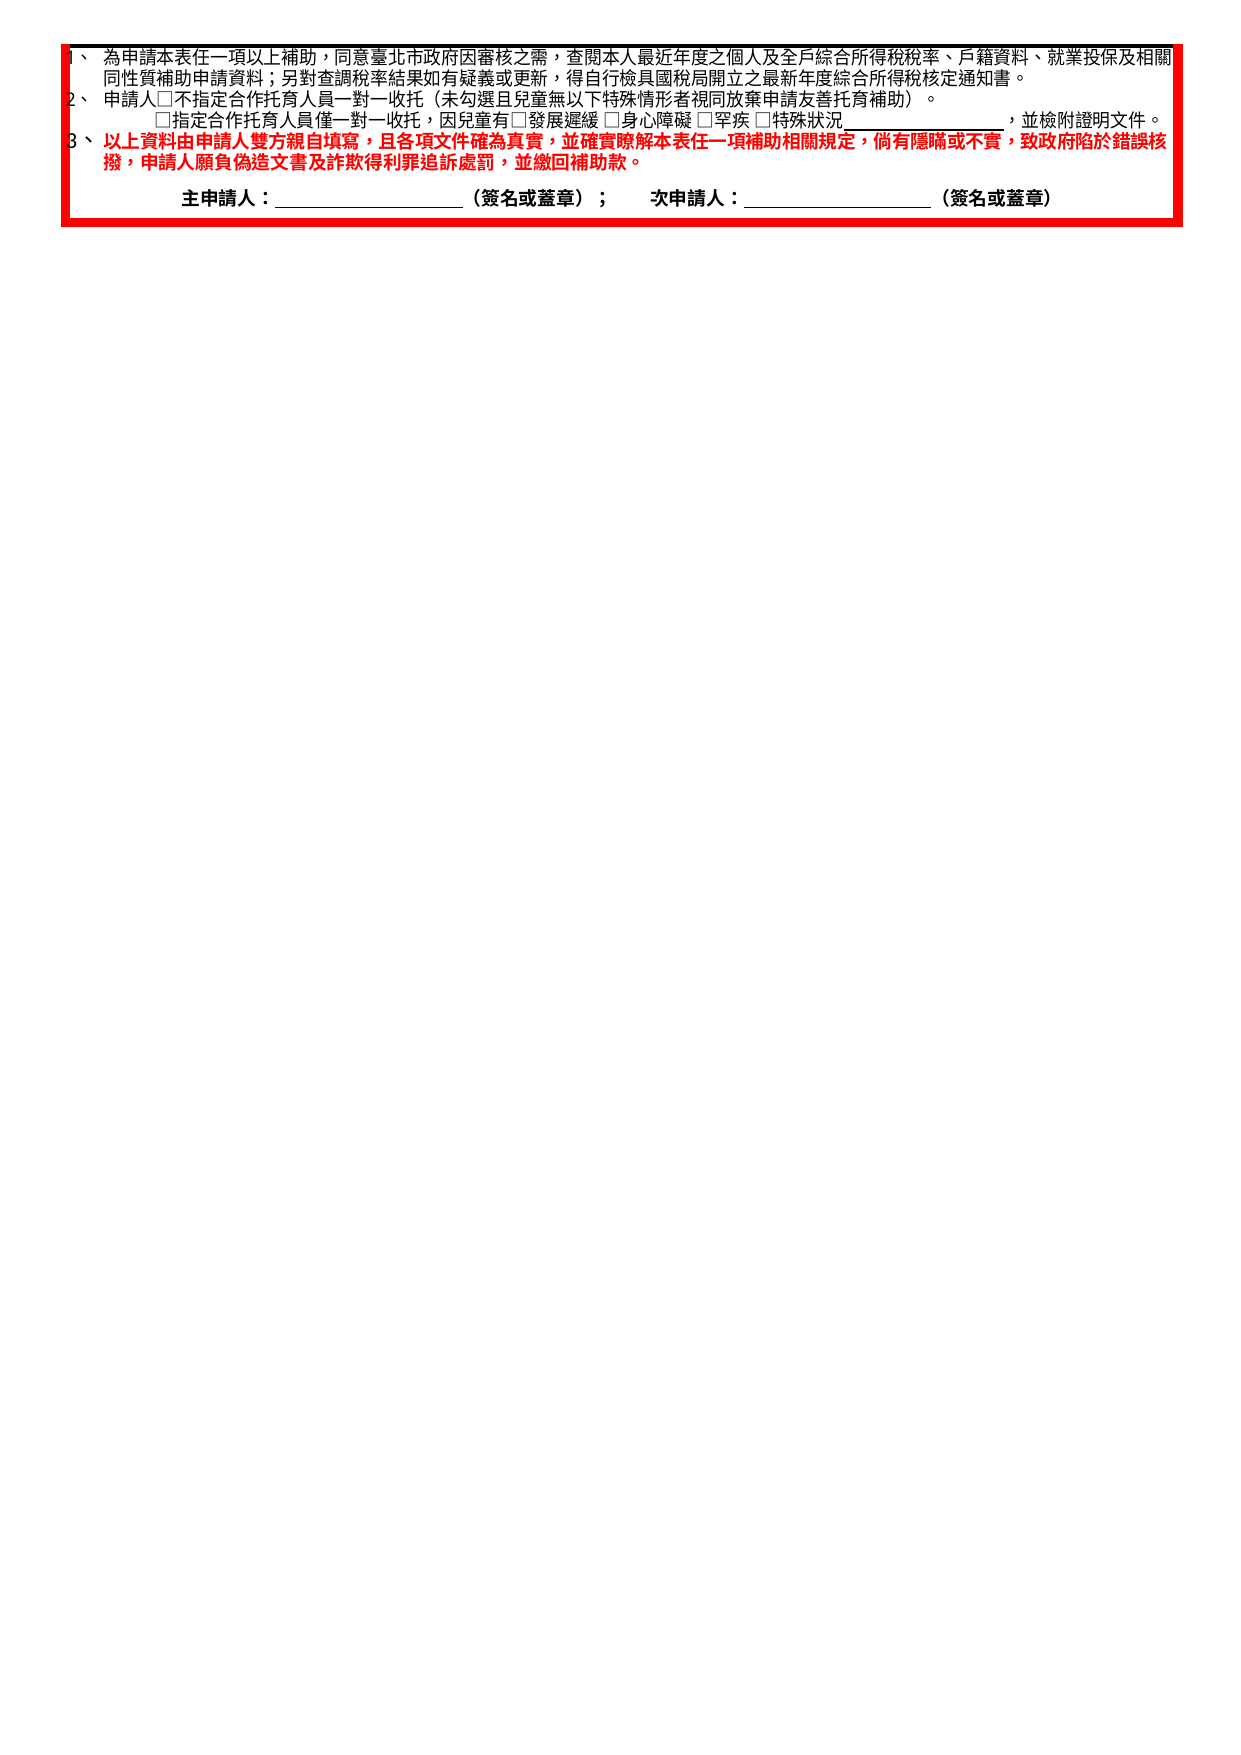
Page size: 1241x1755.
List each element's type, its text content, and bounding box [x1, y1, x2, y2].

table_cell 為申請本表任一項以上補助，同意臺北市政府因審核之需，查閱本人最近年度之個人及全戶綜合所得稅稅率、戶籍資料、就業投保及相關同性質補助申請資料；另對查調稅率結果如有疑義或更新，得自行檢具國稅局開立之最新年度綜合所得稅核定通知書。 申請人□不指定合作托育人員一對一收托（未勾選且兒童無以下特殊情形者視同放棄申請友善托育補助）。 □指定合作托育人員僅一對一收托，因兒童有□發展遲緩 □身心障礙 □罕疾 □特殊狀況 ，並檢附證明文件。 以上資料由申請人雙方親自填寫，且各項文件確為真實，並確實瞭解本表任一項補助相關規定，倘有隱瞞或不實，致政府陷於錯誤核撥，申請人願負偽造文書及詐欺得利罪追訴處罰，並繳回補助款。 主申請人： （簽名或蓋章）； 次申請人： （簽名或蓋章） [70, 48, 1173, 217]
